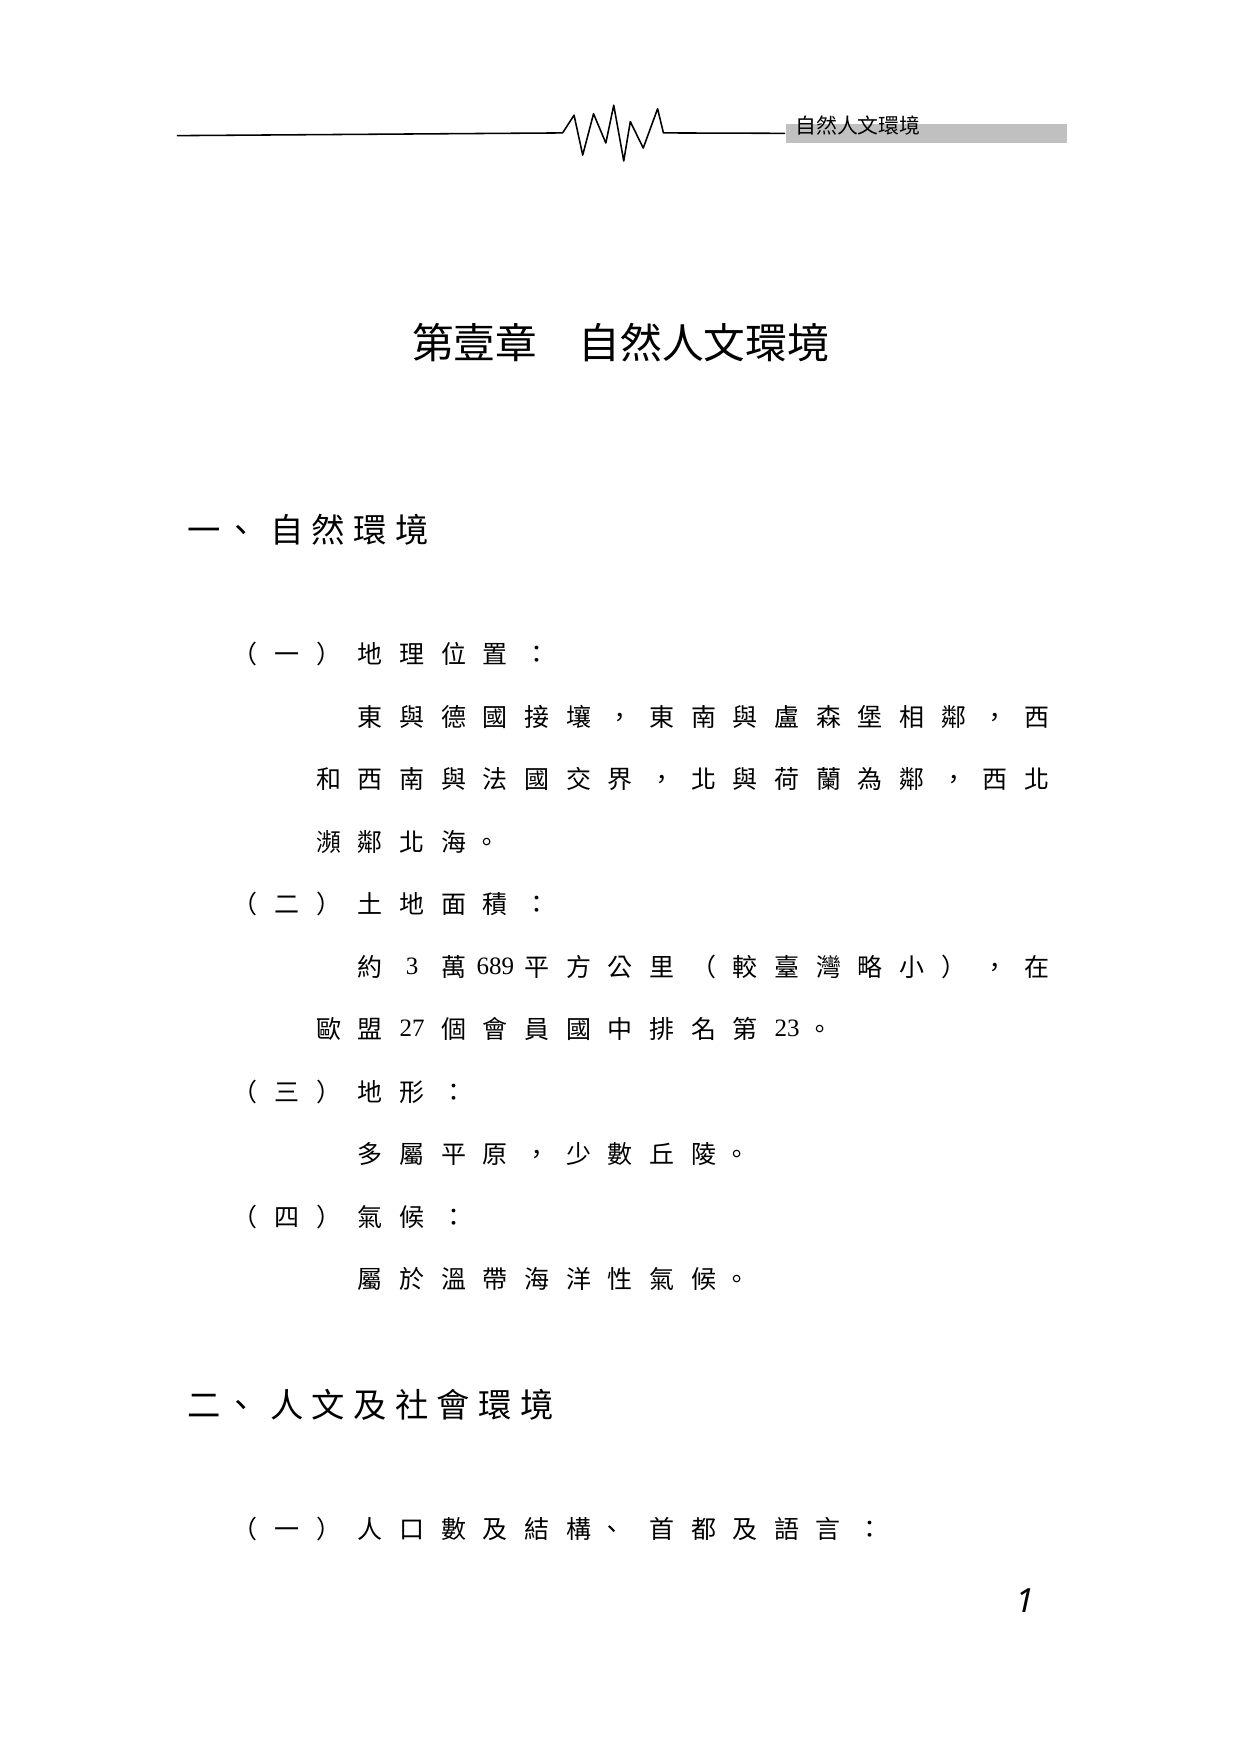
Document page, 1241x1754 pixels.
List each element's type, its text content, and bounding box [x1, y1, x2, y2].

text （一）地理位置： [207, 611, 1058, 674]
text 多屬平原，少數丘陵。 [281, 1111, 1058, 1174]
text 東與德國接壤，東南與盧森堡相鄰，西和西南與法國交界，北與荷蘭為鄰，西北瀕鄰北海。 [281, 674, 1058, 861]
text （三）地形： [207, 1049, 1058, 1111]
text （二）土地面積： [207, 861, 1058, 924]
text （一）人口數及結構、首都及語言： [207, 1486, 1058, 1549]
text 一、自然環境 [183, 486, 1058, 549]
text 二、人文及社會環境 [183, 1361, 1058, 1424]
text 約3萬689平方公里（較臺灣略小），在歐盟27個會員國中排名第23。 [281, 924, 1058, 1049]
text 第壹章 自然人文環境 [183, 299, 1058, 361]
text （四）氣候： [207, 1174, 1058, 1236]
text 屬於溫帶海洋性氣候。 [281, 1236, 1058, 1299]
